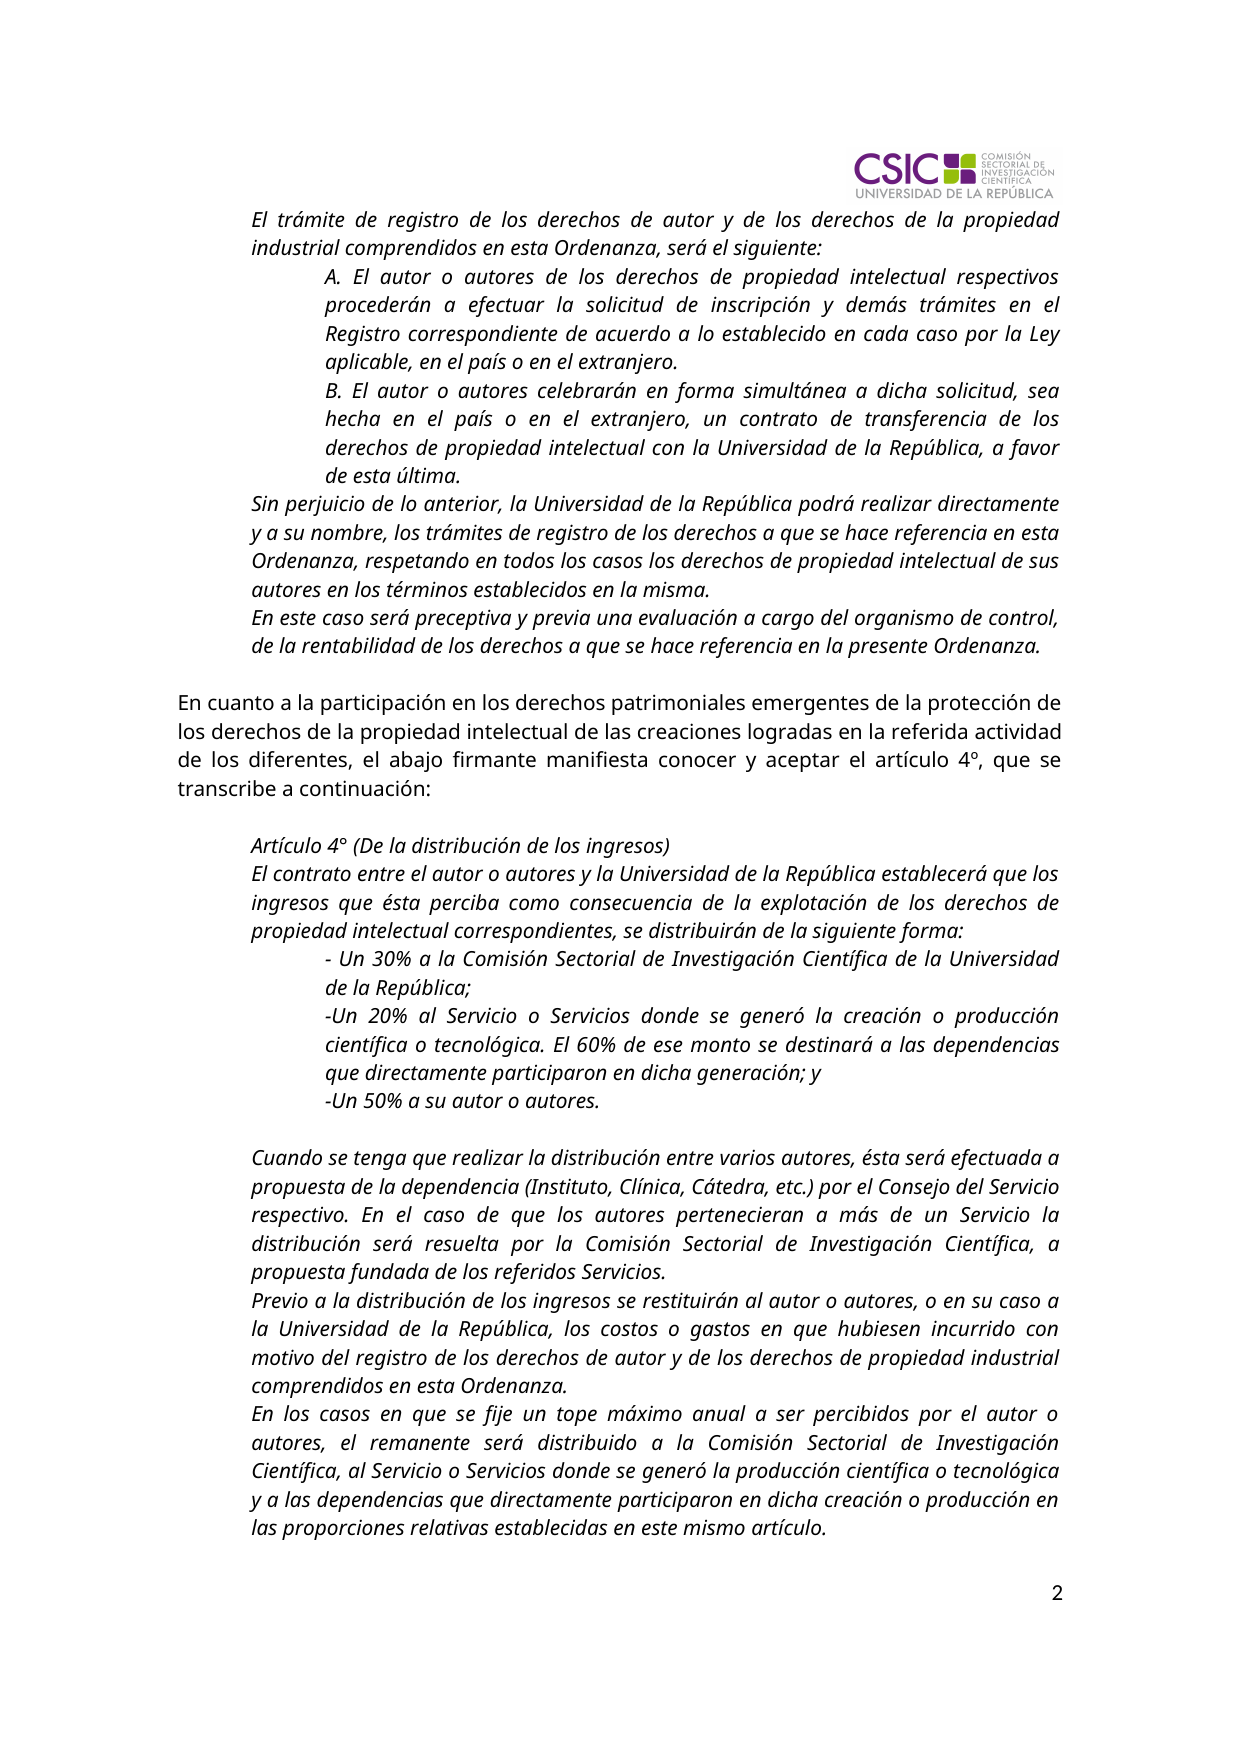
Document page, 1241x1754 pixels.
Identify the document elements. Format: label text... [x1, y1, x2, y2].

text En cuanto a la participación en los derechos patrimoniales emergentes de la protección de los derechos de la propiedad intelectual de las creaciones logradas en la referida actividad de los diferentes, el abajo firmante manifiesta conocer y aceptar el artículo 4º, que se transcribe a continuación: [177, 688, 1063, 802]
text El trámite de registro de los derechos de autor y de los derechos de la propiedad industrial comprendidos en esta Ordenanza, será el siguiente: [251, 205, 1063, 262]
text - Un 30% a la Comisión Sectorial de Investigación Científica de la Universidad de la República; [325, 944, 1063, 1001]
text -Un 20% al Servicio o Servicios donde se generó la creación o producción científica o tecnológica. El 60% de ese monto se destinará a las dependencias que directamente participaron en dicha generación; y [325, 1001, 1063, 1087]
text A. El autor o autores de los derechos de propiedad intelectual respectivos procederán a efectuar la solicitud de inscripción y demás trámites en el Registro correspondiente de acuerdo a lo establecido en cada caso por la Ley aplicable, en el país o en el extranjero. [325, 262, 1063, 376]
text En los casos en que se fije un tope máximo anual a ser percibidos por el autor o autores, el remanente será distribuido a la Comisión Sectorial de Investigación Científica, al Servicio o Servicios donde se generó la producción científica o tecnológica y a las dependencias que directamente participaron en dicha creación o producción en las proporciones relativas establecidas en este mismo artículo. [251, 1399, 1063, 1542]
text B. El autor o autores celebrarán en forma simultánea a dicha solicitud, sea hecha en el país o en el extranjero, un contrato de transferencia de los derechos de propiedad intelectual con la Universidad de la República, a favor de esta última. [325, 376, 1063, 489]
text Previo a la distribución de los ingresos se restituirán al autor o autores, o en su caso a la Universidad de la República, los costos o gastos en que hubiesen incurrido con motivo del registro de los derechos de autor y de los derechos de propiedad industrial comprendidos en esta Ordenanza. [251, 1286, 1063, 1399]
text Cuando se tenga que realizar la distribución entre varios autores, ésta será efectuada a propuesta de la dependencia (Instituto, Clínica, Cátedra, etc.) por el Consejo del Servicio respectivo. En el caso de que los autores pertenecieran a más de un Servicio la distribución será resuelta por la Comisión Sectorial de Investigación Científica, a propuesta fundada de los referidos Servicios. [251, 1143, 1063, 1286]
text En este caso será preceptiva y previa una evaluación a cargo del organismo de control, de la rentabilidad de los derechos a que se hace referencia en la presente Ordenanza. [251, 603, 1063, 660]
text -Un 50% a su autor o autores. [325, 1087, 1063, 1115]
text Artículo 4° (De la distribución de los ingresos) [251, 831, 1063, 859]
text Sin perjuicio de lo anterior, la Universidad de la República podrá realizar directamente y a su nombre, los trámites de registro de los derechos a que se hace referencia en esta Ordenanza, respetando en todos los casos los derechos de propiedad intelectual de sus autores en los términos establecidos en la misma. [251, 489, 1063, 603]
picture [846, 147, 1063, 205]
text El contrato entre el autor o autores y la Universidad de la República establecerá que los ingresos que ésta perciba como consecuencia de la explotación de los derechos de propiedad intelectual correspondientes, se distribuirán de la siguiente forma: [251, 859, 1063, 944]
